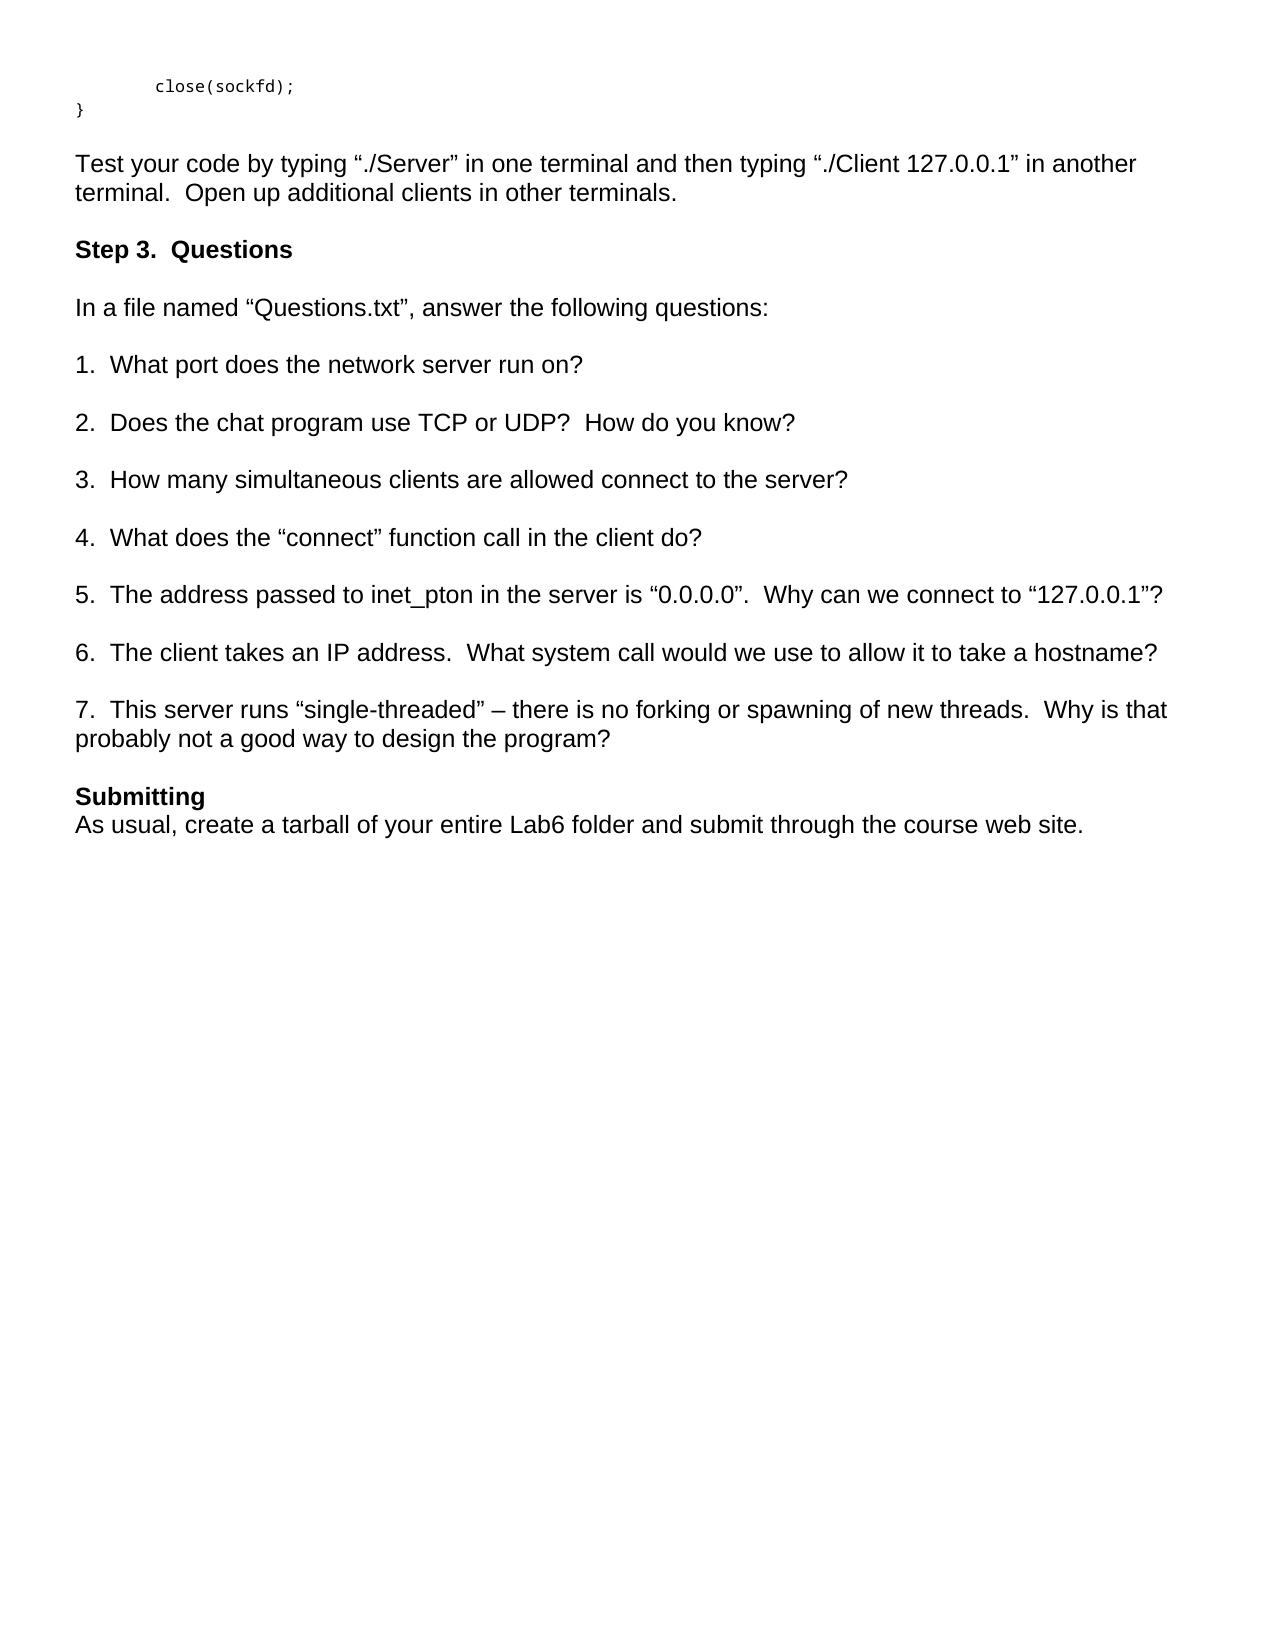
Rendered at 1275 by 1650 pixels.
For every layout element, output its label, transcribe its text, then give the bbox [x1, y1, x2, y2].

text 3. How many simultaneous clients are allowed connect to the server? [75, 465, 1200, 494]
text Submitting [75, 782, 1200, 810]
text Step 3. Questions [75, 235, 1200, 264]
text 5. The address passed to inet_pton in the server is “0.0.0.0”. Why can we connect to “127.0.0.1”? [75, 580, 1200, 609]
text close(sockfd); [75, 75, 1200, 98]
text Test your code by typing “./Server” in one terminal and then typing “./Client 127.0.0.1” in another terminal. Open up additional clients in other terminals. [75, 149, 1200, 207]
text 7. This server runs “single-threaded” – there is no forking or spawning of new threads. Why is that probably not a good way to design the program? [75, 695, 1200, 753]
text In a file named “Questions.txt”, answer the following questions: [75, 293, 1200, 322]
text 2. Does the chat program use TCP or UDP? How do you know? [75, 408, 1200, 437]
text } [75, 98, 1200, 120]
text 4. What does the “connect” function call in the client do? [75, 523, 1200, 552]
text As usual, create a tarball of your entire Lab6 folder and submit through the course web site. [75, 810, 1200, 839]
text 1. What port does the network server run on? [75, 350, 1200, 379]
text 6. The client takes an IP address. What system call would we use to allow it to take a hostname? [75, 638, 1200, 667]
